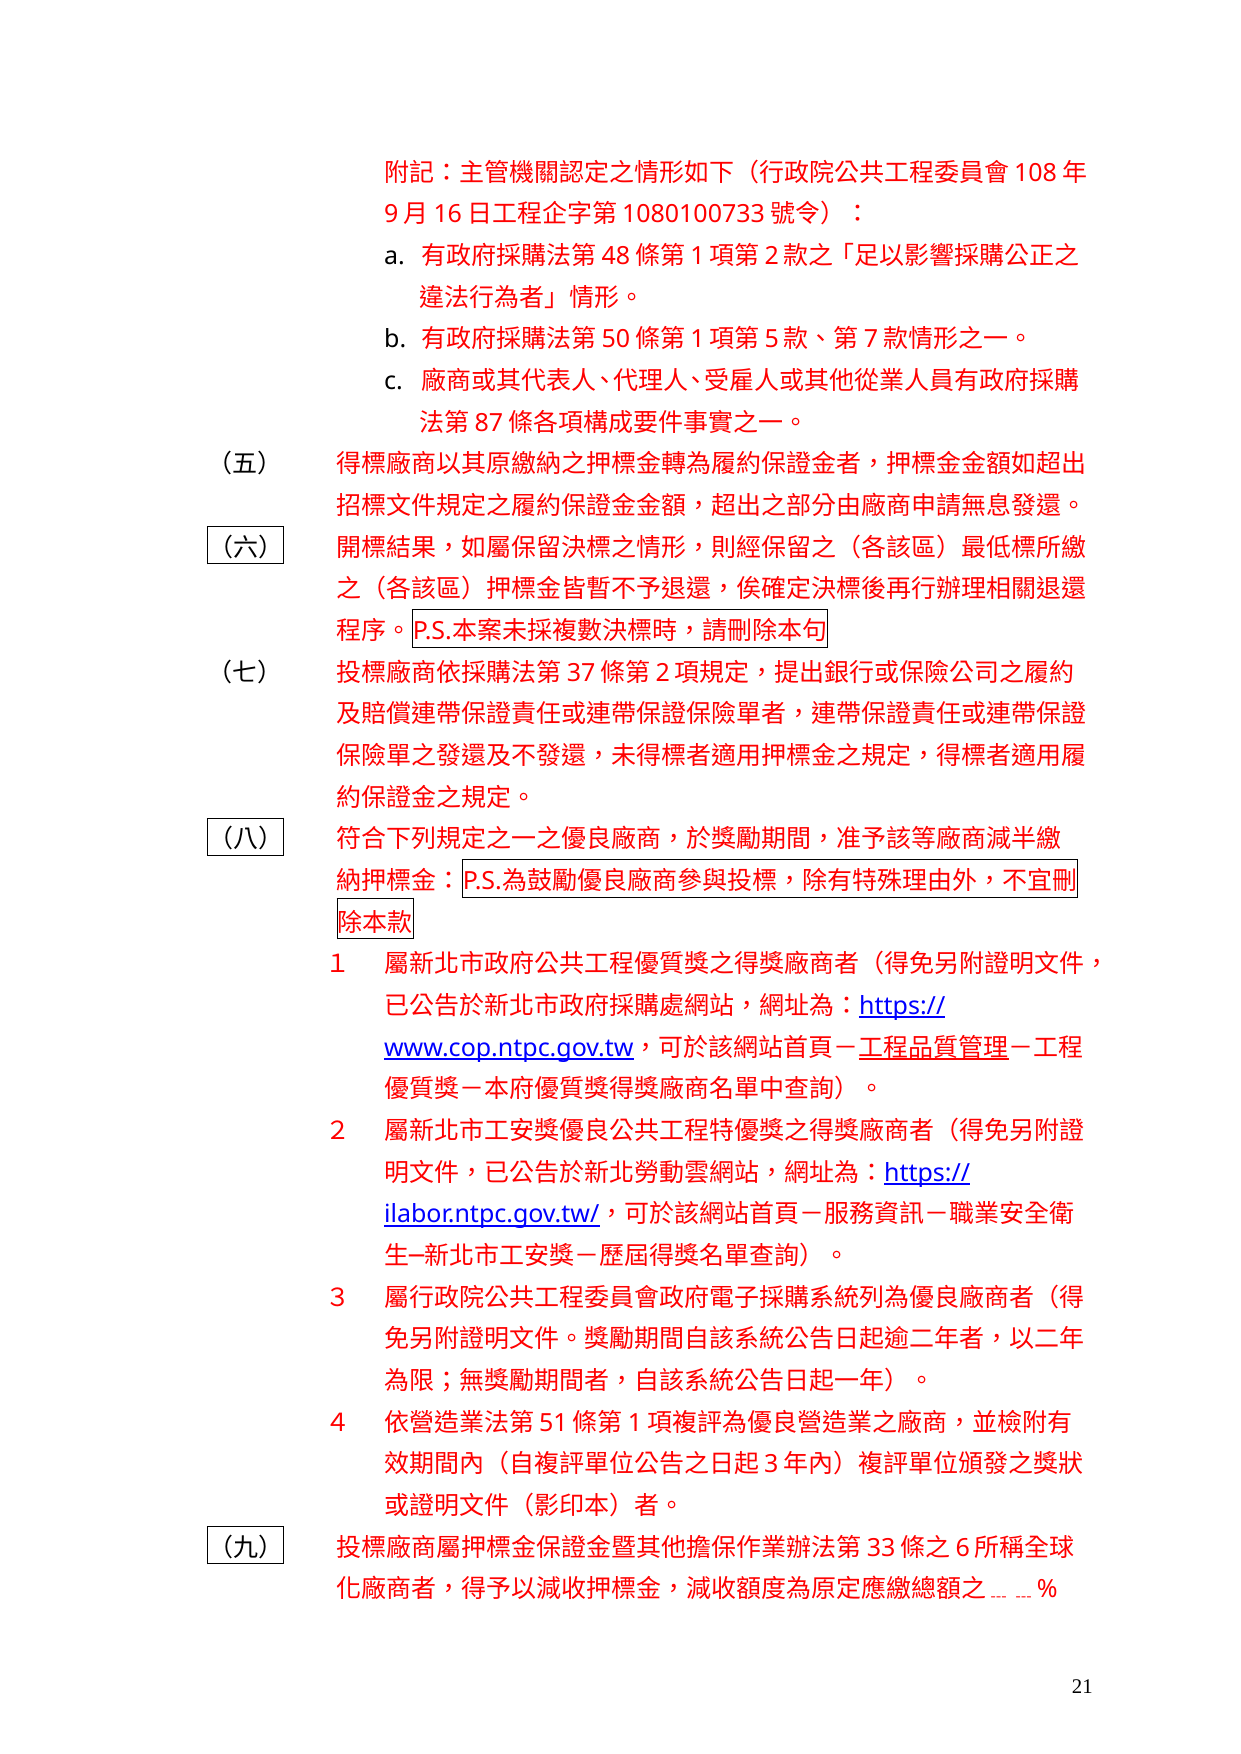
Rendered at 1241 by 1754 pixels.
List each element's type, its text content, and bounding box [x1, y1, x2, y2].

subtitle 得標廠商以其原繳納之押標金轉為履約保證金者，押標金金額如超出招標文件規定之履約保證金金額，超出之部分由廠商申請無息發還。 [207, 439, 1092, 523]
subtitle 屬新北市工安獎優良公共工程特優獎之得獎廠商者（得免另附證明文件，已公告於新北勞動雲網站，網址為：https://ilabor.ntpc.gov.tw/，可於該網站首頁－服務資訊－職業安全衛生­­­─新北市工安獎－歷屆得獎名單查詢）。 [325, 1106, 1092, 1273]
subtitle 開標結果，如屬保留決標之情形，則經保留之（各該區）最低標所繳之（各該區）押標金皆暫不予退還，俟確定決標後再行辦理相關退還程序。P.S.本案未採複數決標時，請刪除本句 [207, 523, 1092, 648]
subtitle 投標廠商屬押標金保證金暨其他擔保作業辦法第33條之6所稱全球化廠商者，得予以減收押標金，減收額度為原定應繳總額之﹍﹍% P.S.由機關於招標時載明，最高為30（未載明者，不予減收押標金），且不併入前款減收額度計算。P.S.辦理非條約或協定採購案方得選用 [208, 1527, 283, 1563]
subtitle 屬新北市政府公共工程優質獎之得獎廠商者（得免另附證明文件，已公告於新北市政府採購處網站，網址為：https://www.cop.ntpc.gov.tw，可於該網站首頁－工程品質管理－工程優質獎－本府優質獎得獎廠商名單中查詢）。 [325, 939, 1092, 1106]
subtitle 附記：主管機關認定之情形如下（行政院公共工程委員會108年9月16日工程企字第1080100733號令）： [384, 148, 1092, 231]
subtitle 廠商或其代表人、代理人、受雇人或其他從業人員有政府採購法第87條各項構成要件事實之一。 [384, 356, 1079, 439]
subtitle 依營造業法第51條第1項複評為優良營造業之廠商，並檢附有效期間內（自複評單位公告之日起3年內）複評單位頒發之獎狀或證明文件（影印本）者。 [325, 1398, 1092, 1523]
subtitle 符合下列規定之一之優良廠商，於獎勵期間，准予該等廠商減半繳納押標金：P.S.為鼓勵優良廠商參與投標，除有特殊理由外，不宜刪除本款 [207, 814, 1079, 939]
subtitle 有政府採購法第50條第1項第5款、第7款情形之一。 [384, 314, 1079, 356]
subtitle 有政府採購法第48條第1項第2款之「足以影響採購公正之違法行為者」情形。 [384, 231, 1079, 314]
subtitle 投標廠商屬押標金保證金暨其他擔保作業辦法第33條之6所稱全球化廠商者，得予以減收押標金，減收額度為原定應繳總額之﹍﹍% P.S.由機關於招標時載明，最高為30（未載明者，不予減收押標金），且不併入前款減收額度計算。P.S.辦理非條約或協定採購案方得選用 [207, 1523, 1092, 1606]
subtitle 屬行政院公共工程委員會政府電子採購系統列為優良廠商者（得免另附證明文件。獎勵期間自該系統公告日起逾二年者，以二年為限；無獎勵期間者，自該系統公告日起一年）。 [325, 1273, 1092, 1398]
subtitle 投標廠商依採購法第37條第2項規定，提出銀行或保險公司之履約及賠償連帶保證責任或連帶保證保險單者，連帶保證責任或連帶保證保險單之發還及不發還，未得標者適用押標金之規定，得標者適用履約保證金之規定。 [207, 648, 1092, 814]
